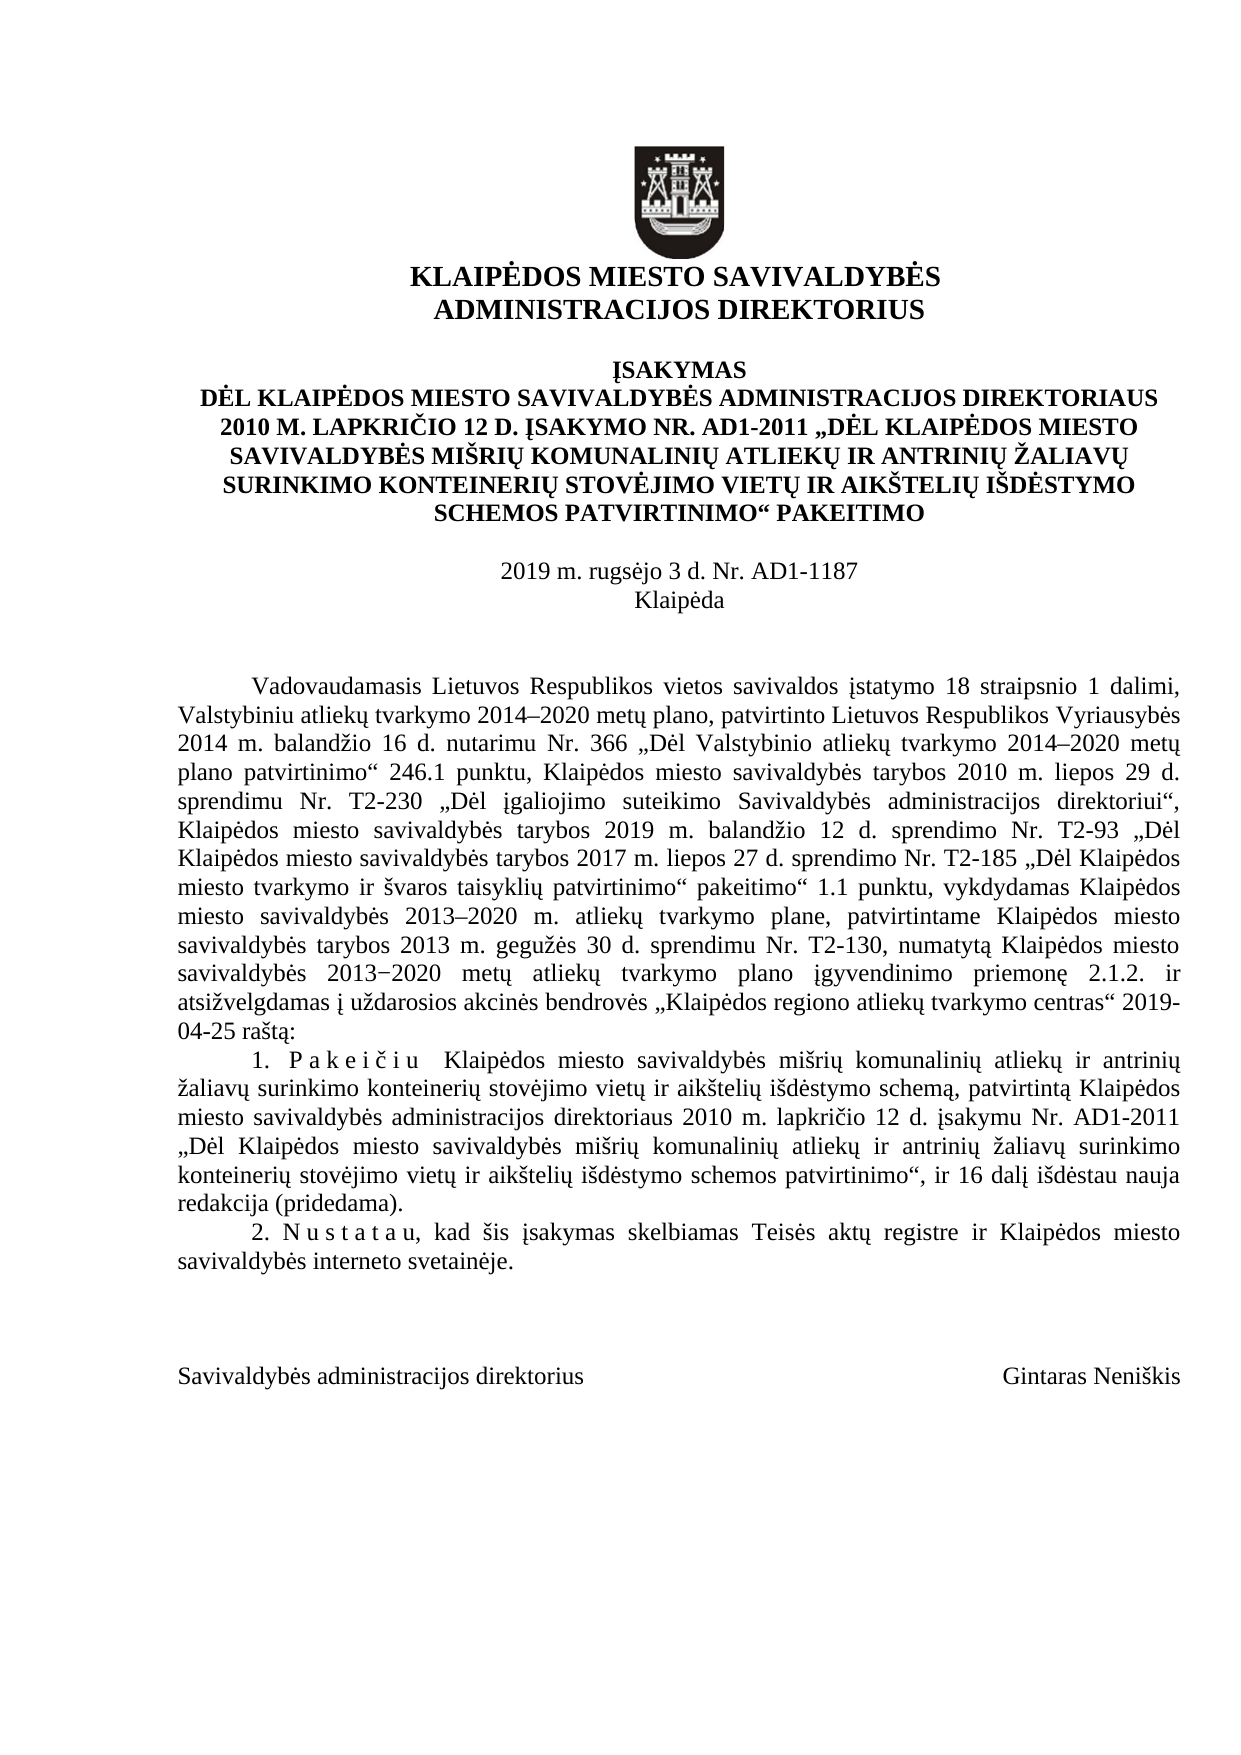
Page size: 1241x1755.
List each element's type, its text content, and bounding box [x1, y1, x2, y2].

text 2. Nustatau, kad šis įsakymas skelbiamas Teisės aktų registre ir Klaipėdos miesto savivaldybės interneto svetainėje. [177, 1217, 1181, 1275]
text 1. Pakeičiu Klaipėdos miesto savivaldybės mišrių komunalinių atliekų ir antrinių žaliavų surinkimo konteinerių stovėjimo vietų ir aikštelių išdėstymo schemą, patvirtintą Klaipėdos miesto savivaldybės administracijos direktoriaus 2010 m. lapkričio 12 d. įsakymu Nr. AD1-2011 „Dėl Klaipėdos miesto savivaldybės mišrių komunalinių atliekų ir antrinių žaliavų surinkimo konteinerių stovėjimo vietų ir aikštelių išdėstymo schemos patvirtinimo“, ir 16 dalį išdėstau nauja redakcija (pridedama). [177, 1045, 1181, 1217]
text Savivaldybės administracijos direktorius Gintaras Neniškis [177, 1361, 1181, 1390]
text Klaipėda [177, 585, 1181, 613]
text Vadovaudamasis Lietuvos Respublikos vietos savivaldos įstatymo 18 straipsnio 1 dalimi, Valstybiniu atliekų tvarkymo 2014–2020 metų plano, patvirtinto Lietuvos Respublikos Vyriausybės 2014 m. balandžio 16 d. nutarimu Nr. 366 „Dėl Valstybinio atliekų tvarkymo 2014–2020 metų plano patvirtinimo“ 246.1 punktu, Klaipėdos miesto savivaldybės tarybos 2010 m. liepos 29 d. sprendimu Nr. T2-230 „Dėl įgaliojimo suteikimo Savivaldybės administracijos direktoriui“, Klaipėdos miesto savivaldybės tarybos 2019 m. balandžio 12 d. sprendimo Nr. T2-93 „Dėl Klaipėdos miesto savivaldybės tarybos 2017 m. liepos 27 d. sprendimo Nr. T2-185 „Dėl Klaipėdos miesto tvarkymo ir švaros taisyklių patvirtinimo“ pakeitimo“ 1.1 punktu, vykdydamas Klaipėdos miesto savivaldybės 2013–2020 m. atliekų tvarkymo plane, patvirtintame Klaipėdos miesto savivaldybės tarybos 2013 m. gegužės 30 d. sprendimu Nr. T2-130, numatytą Klaipėdos miesto savivaldybės 2013−2020 metų atliekų tvarkymo plano įgyvendinimo priemonę 2.1.2. ir atsižvelgdamas į uždarosios akcinės bendrovės „Klaipėdos regiono atliekų tvarkymo centras“ 2019-04-25 raštą: [177, 671, 1181, 1045]
text ADMINISTRACIJOS DIREKTORIUS [177, 292, 1181, 326]
text ĮSAKYMAS [177, 355, 1181, 383]
text KLAIPĖDOS MIESTO SAVIVALDYBĖS [177, 259, 1181, 292]
text 2019 m. rugsėjo 3 d. Nr. AD1-1187 [177, 556, 1181, 585]
text DĖL KLAIPĖDOS MIESTO SAVIVALDYBĖS ADMINISTRACIJOS DIREKTORIAUS 2010 M. LAPKRIČIO 12 D. ĮSAKYMO NR. AD1-2011 „DĖL KLAIPĖDOS MIESTO SAVIVALDYBĖS MIŠRIŲ KOMUNALINIŲ ATLIEKŲ IR ANTRINIŲ ŽALIAVŲ SURINKIMO KONTEINERIŲ STOVĖJIMO VIETŲ IR AIKŠTELIŲ IŠDĖSTYMO SCHEMOS PATVIRTINIMO“ PAKEITIMO [177, 383, 1181, 527]
